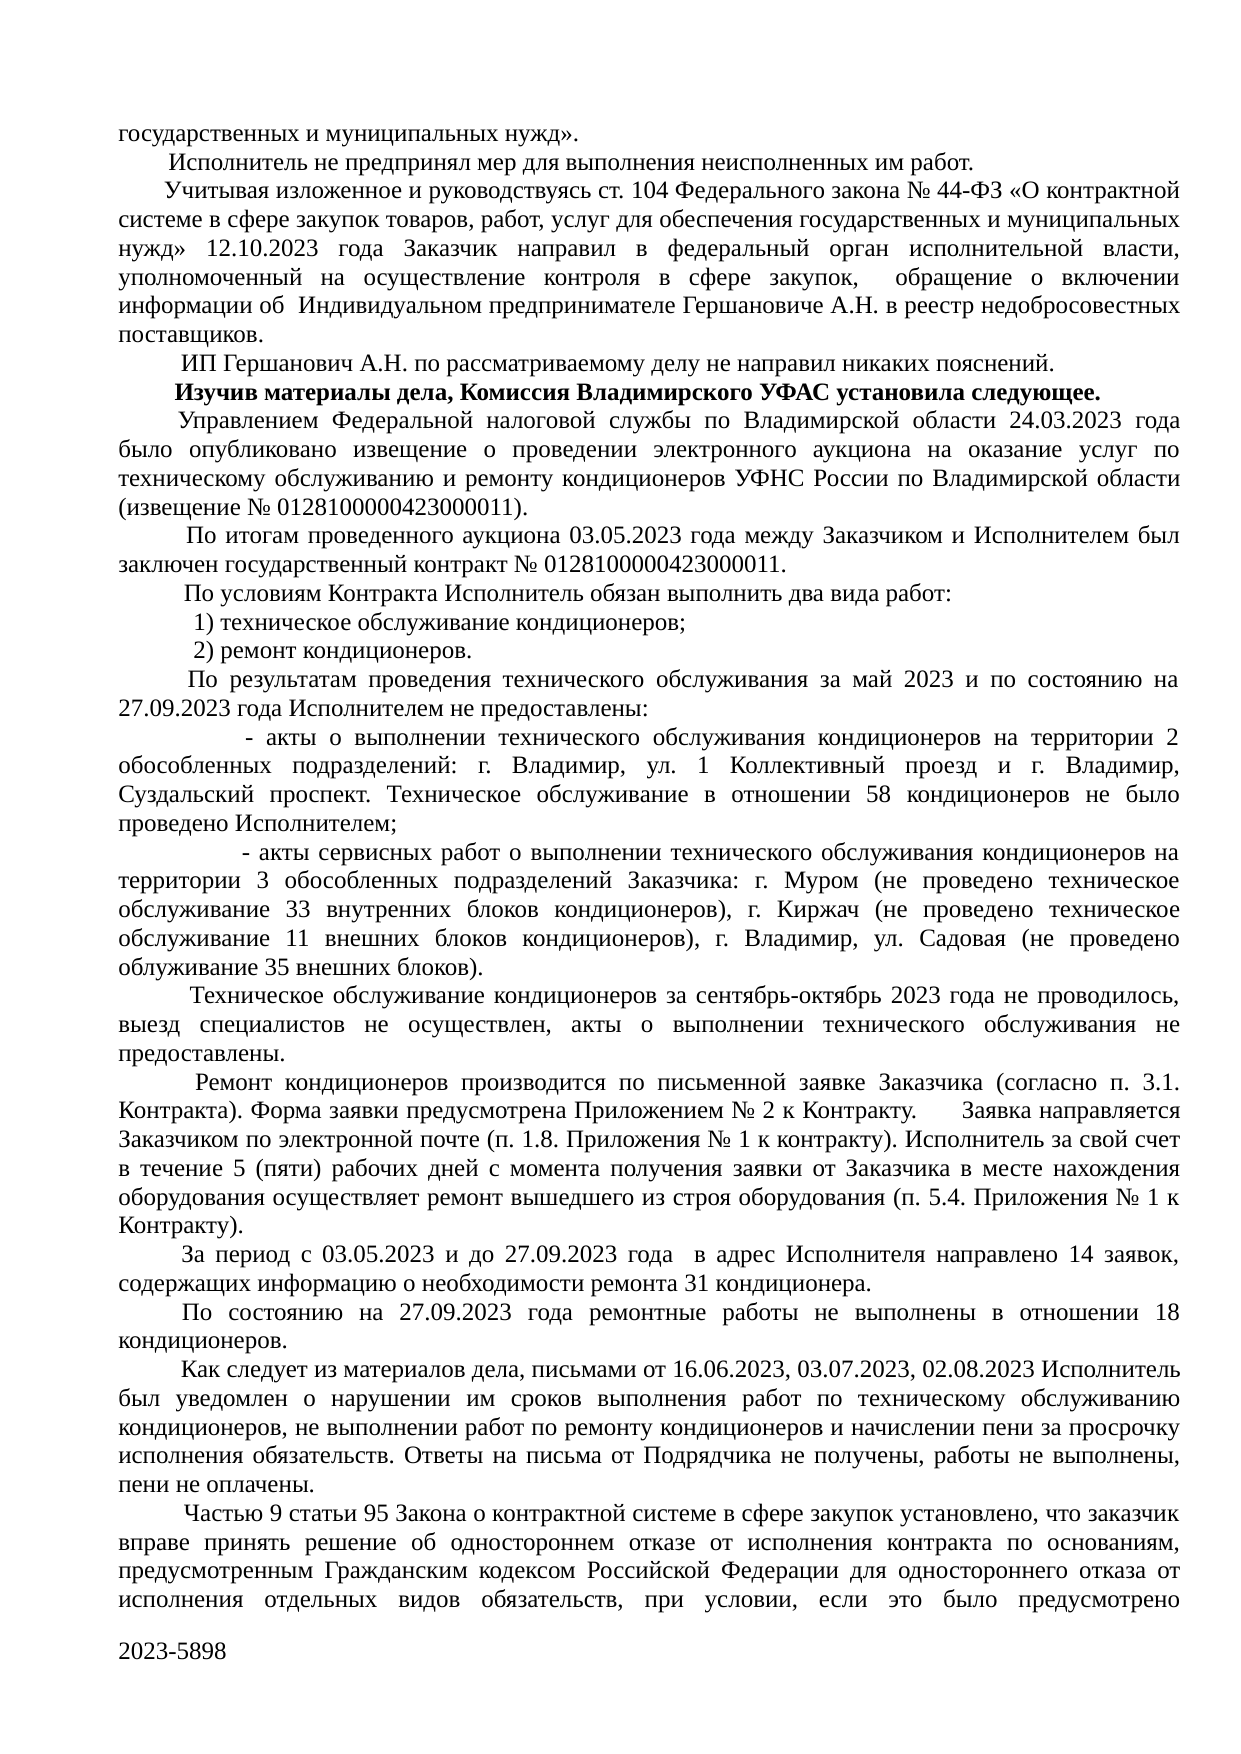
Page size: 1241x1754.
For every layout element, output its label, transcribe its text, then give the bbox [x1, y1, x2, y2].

subtitle 1) техническое обслуживание кондиционеров; [118, 607, 1181, 636]
subtitle По состоянию на 27.09.2023 года ремонтные работы не выполнены в отношении 18 кондиционеров. [118, 1297, 1181, 1354]
subtitle Исполнитель не предпринял мер для выполнения неисполненных им работ. [118, 147, 1181, 176]
subtitle Как следует из материалов дела, письмами от 16.06.2023, 03.07.2023, 02.08.2023 Исполнитель был уведомлен о нарушении им сроков выполнения работ по техническому обслуживанию кондиционеров, не выполнении работ по ремонту кондиционеров и начислении пени за просрочку исполнения обязательств. Ответы на письма от Подрядчика не получены, работы не выполнены, пени не оплачены. [118, 1354, 1181, 1498]
text Изучив материалы дела, Комиссия Владимирского УФАС установила следующее. [118, 377, 1181, 406]
subtitle - акты о выполнении технического обслуживания кондиционеров на территории 2 обособленных подразделений: г. Владимир, ул. 1 Коллективный проезд и г. Владимир, Суздальский проспект. Техническое обслуживание в отношении 58 кондиционеров не было проведено Исполнителем; [118, 722, 1181, 837]
subtitle Ремонт кондиционеров производится по письменной заявке Заказчика (согласно п. 3.1. Контракта). Форма заявки предусмотрена Приложением № 2 к Контракту. Заявка направляется Заказчиком по электронной почте (п. 1.8. Приложения № 1 к контракту). Исполнитель за свой счет в течение 5 (пяти) рабочих дней с момента получения заявки от Заказчика в месте нахождения оборудования осуществляет ремонт вышедшего из строя оборудования (п. 5.4. Приложения № 1 к Контракту). [118, 1067, 1181, 1239]
subtitle За период с 03.05.2023 и до 27.09.2023 года в адрес Исполнителя направлено 14 заявок, содержащих информацию о необходимости ремонта 31 кондиционера. [118, 1239, 1181, 1297]
text Управлением Федеральной налоговой службы по Владимирской области 24.03.2023 года было опубликовано извещение о проведении электронного аукциона на оказание услуг по техническому обслуживанию и ремонту кондиционеров УФНС России по Владимирской области (извещение № 0128100000423000011). [118, 406, 1181, 521]
subtitle - акты сервисных работ о выполнении технического обслуживания кондиционеров на территории 3 обособленных подразделений Заказчика: г. Муром (не проведено техническое обслуживание 33 внутренних блоков кондиционеров), г. Киржач (не проведено техническое обслуживание 11 внешних блоков кондиционеров), г. Владимир, ул. Садовая (не проведено облуживание 35 внешних блоков). [118, 837, 1181, 981]
text Частью 9 статьи 95 Закона о контрактной системе в сфере закупок установлено, что заказчик вправе принять решение об одностороннем отказе от исполнения контракта по основаниям, предусмотренным Гражданским кодексом Российской Федерации для одностороннего отказа от исполнения отдельных видов обязательств, при условии, если это было предусмотрено [118, 1498, 1181, 1613]
subtitle По результатам проведения технического обслуживания за май 2023 и по состоянию на 27.09.2023 года Исполнителем не предоставлены: [118, 664, 1181, 722]
text ИП Гершанович А.Н. по рассматриваемому делу не направил никаких пояснений. [118, 348, 1181, 377]
text По условиям Контракта Исполнитель обязан выполнить два вида работ: [118, 578, 1181, 607]
subtitle 2) ремонт кондиционеров. [118, 636, 1181, 664]
subtitle Учитывая изложенное и руководствуясь ст. 104 Федерального закона № 44-ФЗ «О контрактной системе в сфере закупок товаров, работ, услуг для обеспечения государственных и муниципальных нужд» 12.10.2023 года Заказчик направил в федеральный орган исполнительной власти, уполномоченный на осуществление контроля в сфере закупок, обращение о включении информации об Индивидуальном предпринимателе Гершановиче А.Н. в реестр недобросовестных поставщиков. [118, 176, 1181, 348]
text По итогам проведенного аукциона 03.05.2023 года между Заказчиком и Исполнителем был заключен государственный контракт № 0128100000423000011. [118, 521, 1181, 578]
subtitle Техническое обслуживание кондиционеров за сентябрь-октябрь 2023 года не проводилось, выезд специалистов не осуществлен, акты о выполнении технического обслуживания не предоставлены. [118, 981, 1181, 1067]
subtitle государственных и муниципальных нужд». [118, 118, 1181, 147]
